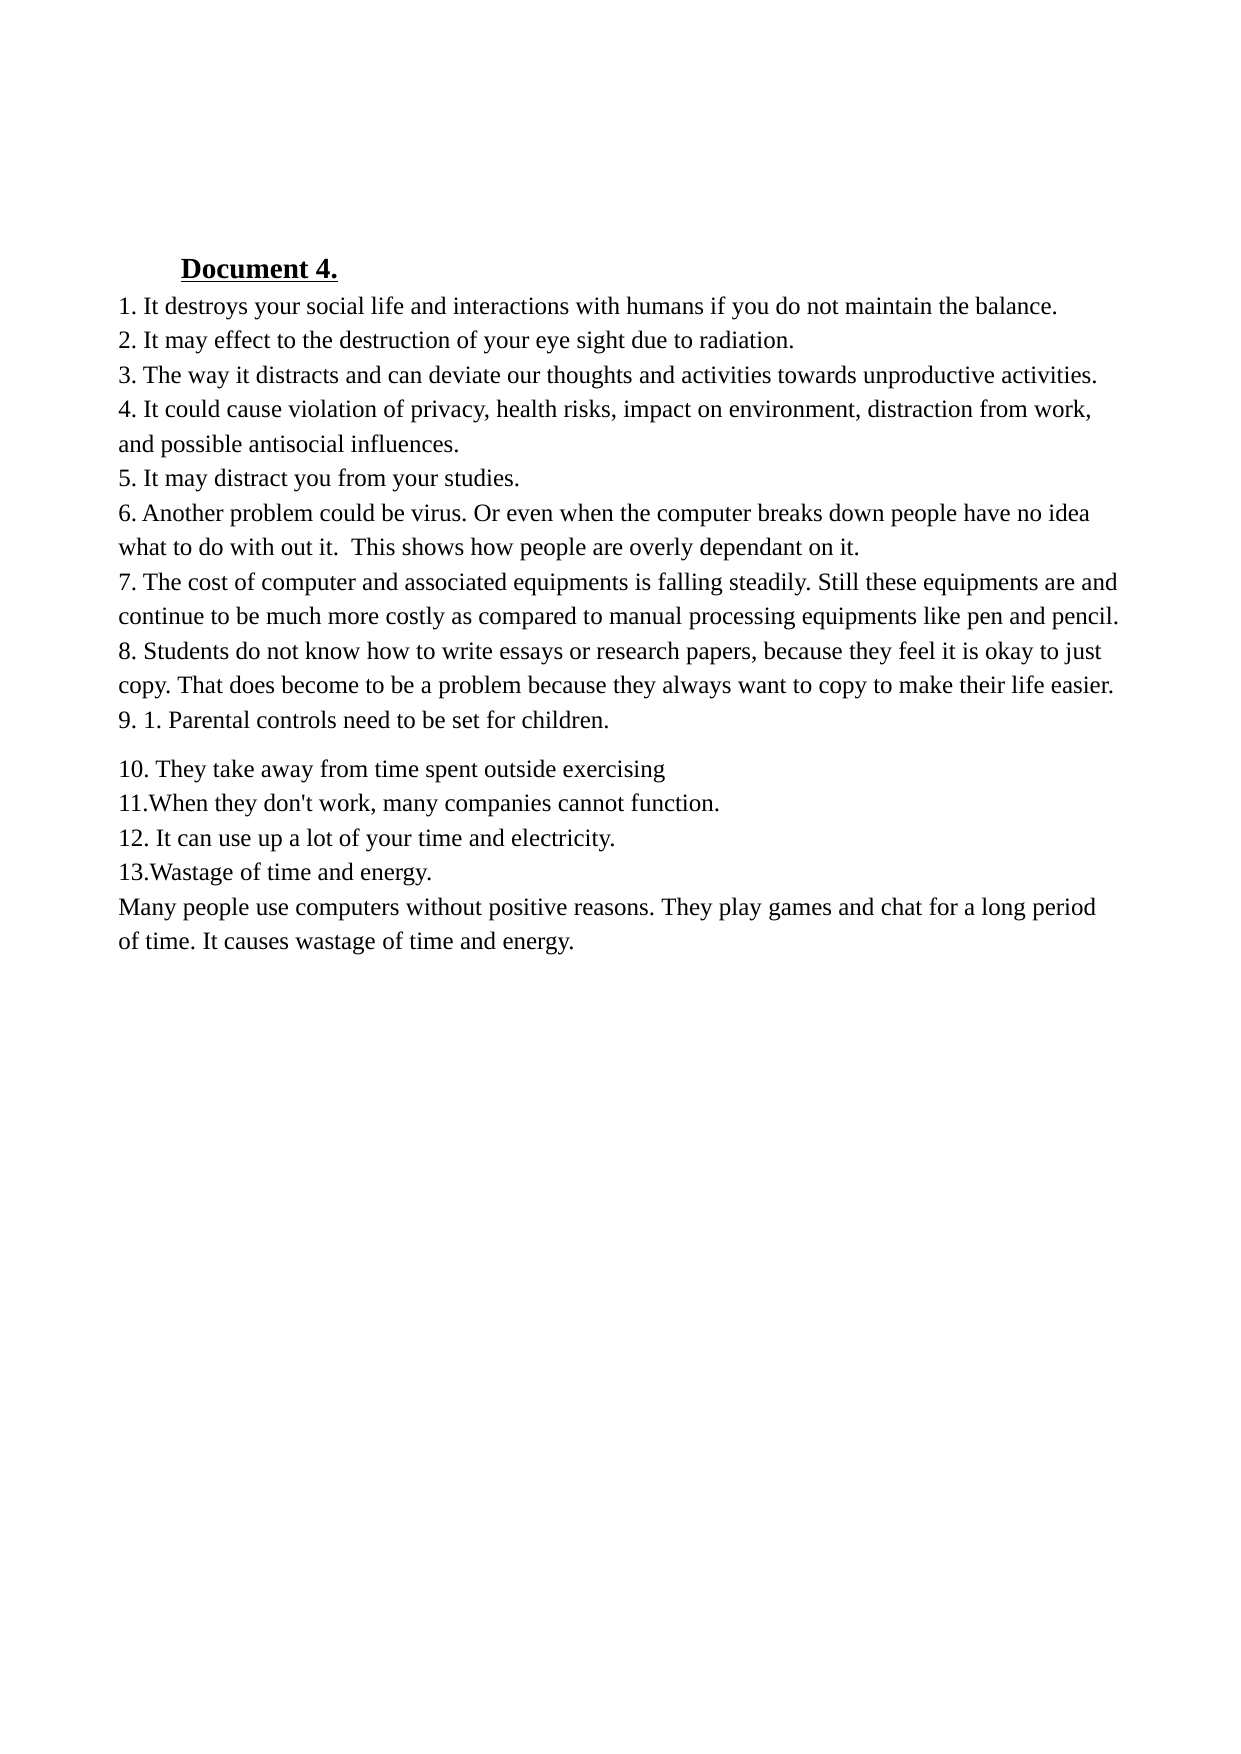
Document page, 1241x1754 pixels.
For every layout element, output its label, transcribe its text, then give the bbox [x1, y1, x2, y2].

text Document 4. 1. It destroys your social life and interactions with humans if you do not maintain the balance. 2. It may effect to the destruction of your eye sight due to radiation. 3. The way it distracts and can deviate our thoughts and activities towards unproductive activities. 4. It could cause violation of privacy, health risks, impact on environment, distraction from work, and possible antisocial influences. 5. It may distract you from your studies. 6. Another problem could be virus. Or even when the computer breaks down people have no idea what to do with out it. This shows how people are overly dependant on it. 7. The cost of computer and associated equipments is falling steadily. Still these equipments are and continue to be much more costly as compared to manual processing equipments like pen and pencil. 8. Students do not know how to write essays or research papers, because they feel it is okay to just copy. That does become to be a problem because they always want to copy to make their life easier. 9. 1. Parental controls need to be set for children. [118, 216, 1122, 733]
text 10. They take away from time spent outside exercising 11.When they don't work, many companies cannot function. 12. It can use up a lot of your time and electricity. 13.Wastage of time and energy. Many people use computers without positive reasons. They play games and chat for a long period of time. It causes wastage of time and energy. [118, 754, 1122, 955]
